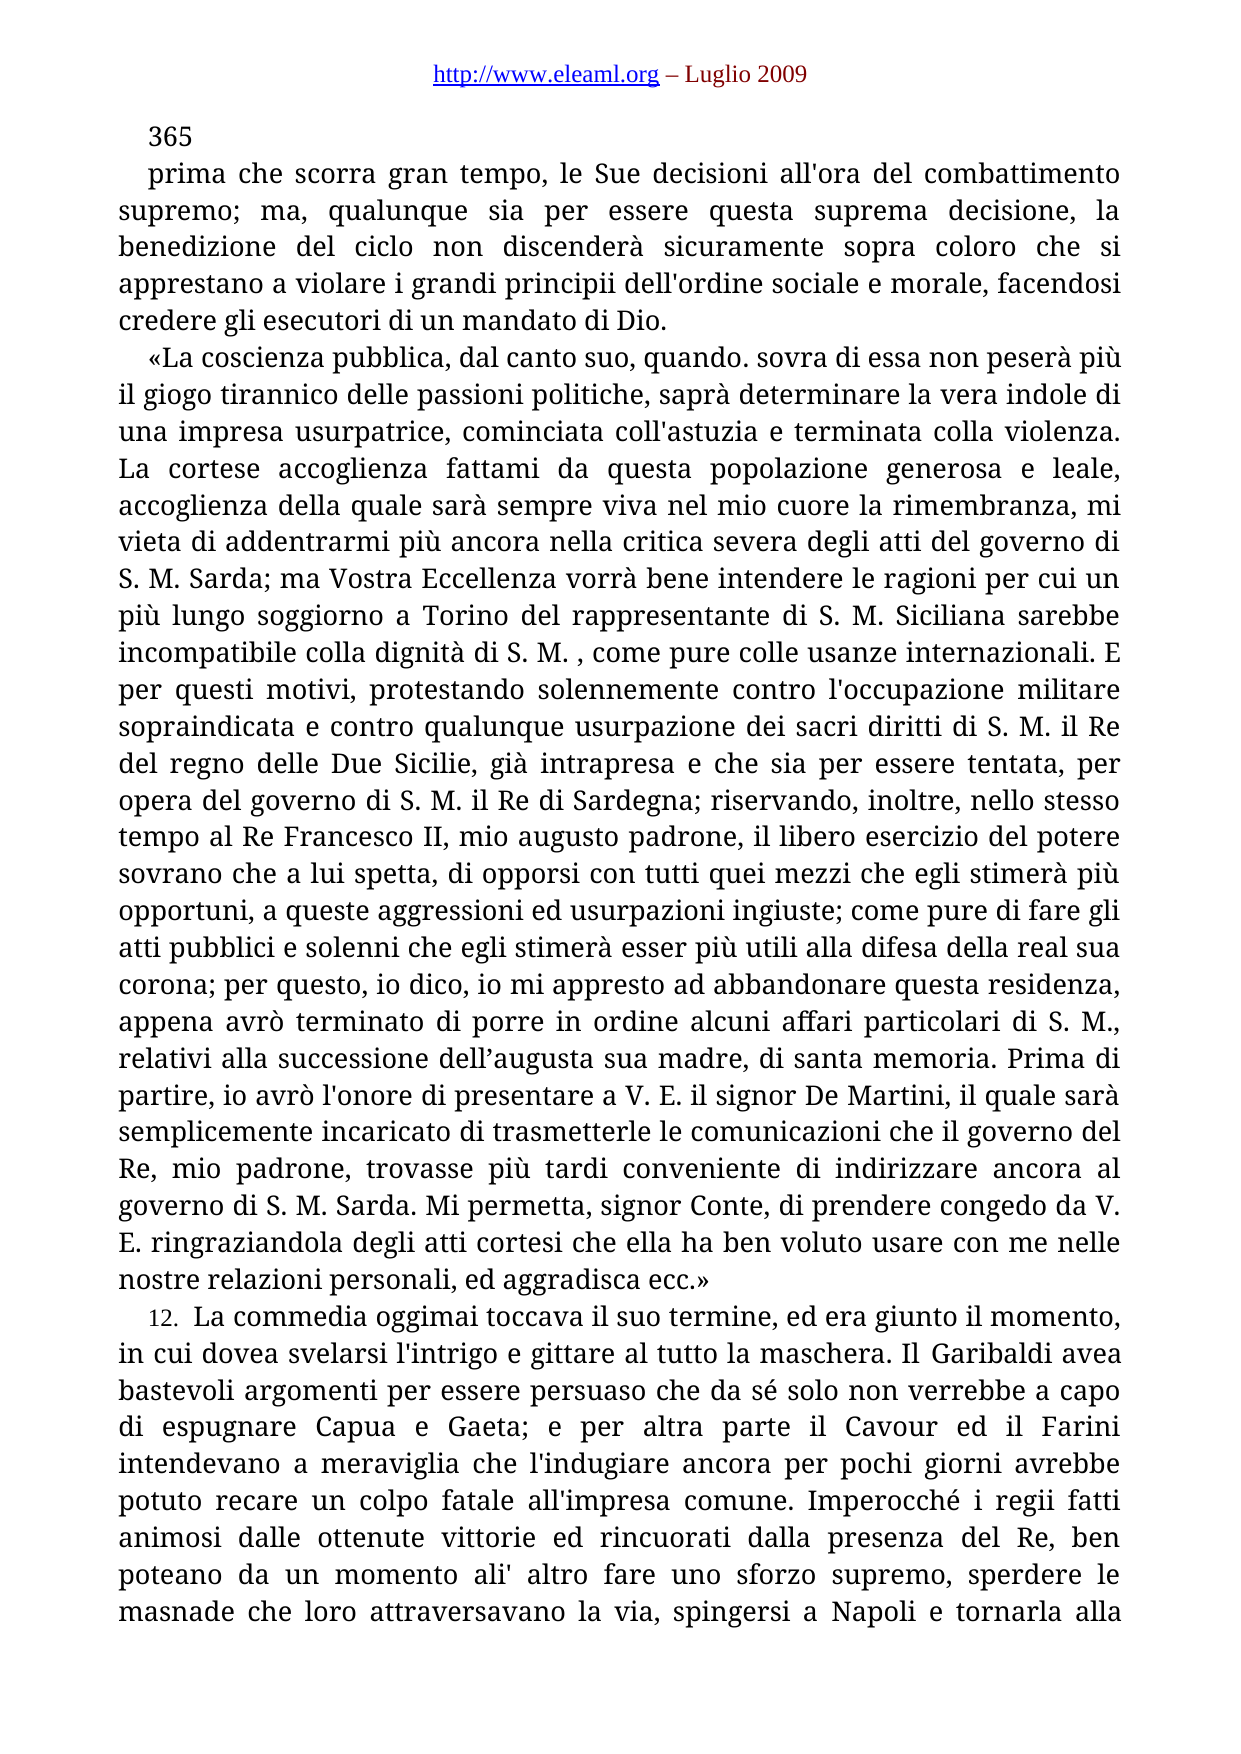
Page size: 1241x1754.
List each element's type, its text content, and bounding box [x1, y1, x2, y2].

text prima che scorra gran tempo, le Sue decisioni all'ora del combattimento supremo; ma, qualunque sia per essere questa suprema decisione, la benedizione del ciclo non discenderà sicuramente sopra coloro che si apprestano a violare i grandi principii dell'ordine sociale e morale, facendosi credere gli esecutori di un mandato di Dio. [118, 154, 1122, 338]
list La commedia oggimai toccava il suo termine, ed era giunto il momento, in cui dovea svelarsi l'intrigo e gittare al tutto la maschera. Il Garibaldi avea bastevoli argomenti per essere persuaso che da sé solo non verrebbe a capo di espugnare Capua e Gaeta; e per altra parte il Cavour ed il Farini intendevano a meraviglia che l'indugiare ancora per pochi giorni avrebbe potuto recare un colpo fatale all'impresa comune. Imperocché i regii fatti animosi dalle ottenute vittorie ed rincuorati dalla presenza del Re, ben poteano da un momento ali' altro fare uno sforzo supremo, sperdere le masnade che loro attraversavano la via, spingersi a Napoli e tornarla alla [118, 1297, 1122, 1629]
text «La coscienza pubblica, dal canto suo, quando. sovra di essa non peserà più il giogo tirannico delle passioni politiche, saprà determinare la vera indole di una impresa usurpatrice, cominciata coll'astuzia e terminata colla violenza. La cortese accoglienza fattami da questa popolazione generosa e leale, accoglienza della quale sarà sempre viva nel mio cuore la rimembranza, mi vieta di addentrarmi più ancora nella critica severa degli atti del governo di S. M. Sarda; ma Vostra Eccellenza vorrà bene intendere le ragioni per cui un più lungo soggiorno a Torino del rappresentante di S. M. Siciliana sarebbe incompatibile colla dignità di S. M. , come pure colle usanze internazionali. E per questi motivi, protestando solennemente contro l'occupazione militare sopraindicata e contro qualunque usurpazione dei sacri diritti di S. M. il Re del regno delle Due Sicilie, già intrapresa e che sia per essere tentata, per opera del governo di S. M. il Re di Sardegna; riservando, inoltre, nello stesso tempo al Re Francesco II, mio augusto padrone, il libero esercizio del potere sovrano che a lui spetta, di opporsi con tutti quei mezzi che egli stimerà più opportuni, a queste aggressioni ed usurpazioni ingiuste; come pure di fare gli atti pubblici e solenni che egli stimerà esser più utili alla difesa della real sua corona; per questo, io dico, io mi appresto ad abbandonare questa residenza, appena avrò terminato di porre in ordine alcuni affari particolari di S. M., relativi alla successione dell’augusta sua madre, di santa memoria. Prima di partire, io avrò l'onore di presentare a V. E. il signor De Martini, il quale sarà semplicemente incaricato di trasmetterle le comunicazioni che il governo del Re, mio padrone, trovasse più tardi conveniente di indirizzare ancora al governo di S. M. Sarda. Mi permetta, signor Conte, di prendere congedo da V. E. ringraziandola degli atti cortesi che ella ha ben voluto usare con me nelle nostre relazioni personali, ed aggradisca ecc.» [118, 338, 1122, 1297]
text 365 [118, 117, 1122, 154]
